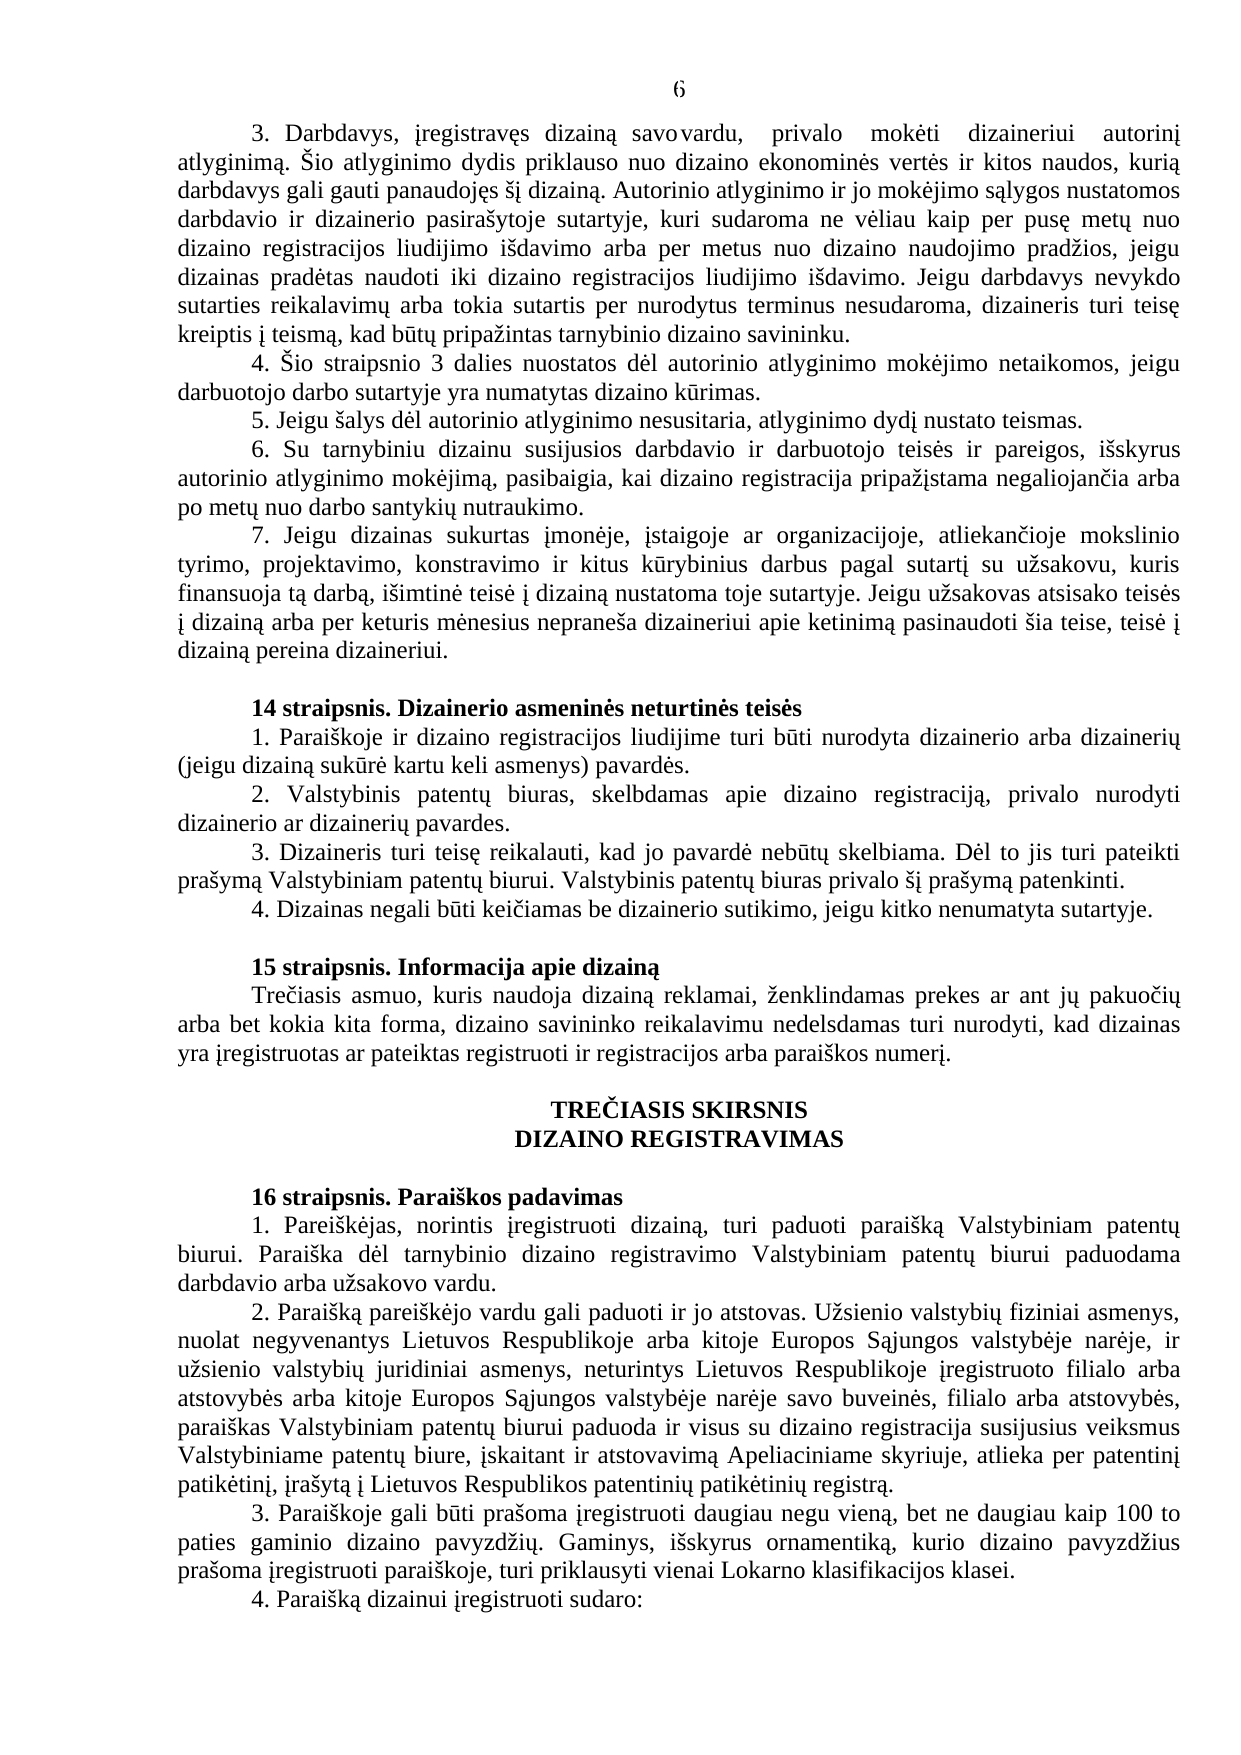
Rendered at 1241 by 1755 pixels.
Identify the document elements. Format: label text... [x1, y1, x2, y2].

text 16 straipsnis. Paraiškos padavimas [177, 1182, 1181, 1211]
text 4. Paraišką dizainui įregistruoti sudaro: [177, 1584, 1181, 1613]
text 1. Paraiškoje ir dizaino registracijos liudijime turi būti nurodyta dizainerio arba dizainerių (jeigu dizainą sukūrė kartu keli asmenys) pavardės. [177, 722, 1181, 779]
text 6. Su tarnybiniu dizainu susijusios darbdavio ir darbuotojo teisės ir pareigos, išskyrus autorinio atlyginimo mokėjimą, pasibaigia, kai dizaino registracija pripažįstama negaliojančia arba po metų nuo darbo santykių nutraukimo. [177, 434, 1181, 521]
text 3. Darbdavys, įregistravęs dizainą savo vardu, privalo mokėti dizaineriui autorinį atlyginimą. Šio atlyginimo dydis priklauso nuo dizaino ekonominės vertės ir kitos naudos, kurią darbdavys gali gauti panaudojęs šį dizainą. Autorinio atlyginimo ir jo mokėjimo sąlygos nustatomos darbdavio ir dizainerio pasirašytoje sutartyje, kuri sudaroma ne vėliau kaip per pusę metų nuo dizaino registracijos liudijimo išdavimo arba per metus nuo dizaino naudojimo pradžios, jeigu dizainas pradėtas naudoti iki dizaino registracijos liudijimo išdavimo. Jeigu darbdavys nevykdo sutarties reikalavimų arba tokia sutartis per nurodytus terminus nesudaroma, dizaineris turi teisę kreiptis į teismą, kad būtų pripažintas tarnybinio dizaino savininku. [177, 118, 1181, 348]
text 1. Pareiškėjas, norintis įregistruoti dizainą, turi paduoti paraišką Valstybiniam patentų biurui. Paraiška dėl tarnybinio dizaino registravimo Valstybiniam patentų biurui paduodama darbdavio arba užsakovo vardu. [177, 1211, 1181, 1297]
text 4. Šio straipsnio 3 dalies nuostatos dėl autorinio atlyginimo mokėjimo netaikomos, jeigu darbuotojo darbo sutartyje yra numatytas dizaino kūrimas. [177, 348, 1181, 406]
text 3. Paraiškoje gali būti prašoma įregistruoti daugiau negu vieną, bet ne daugiau kaip 100 to paties gaminio dizaino pavyzdžių. Gaminys, išskyrus ornamentiką, kurio dizaino pavyzdžius prašoma įregistruoti paraiškoje, turi priklausyti vienai Lokarno klasifikacijos klasei. [177, 1498, 1181, 1584]
text 7. Jeigu dizainas sukurtas įmonėje, įstaigoje ar organizacijoje, atliekančioje mokslinio tyrimo, projektavimo, konstravimo ir kitus kūrybinius darbus pagal sutartį su užsakovu, kuris finansuoja tą darbą, išimtinė teisė į dizainą nustatoma toje sutartyje. Jeigu užsakovas atsisako teisės į dizainą arba per keturis mėnesius nepraneša dizaineriui apie ketinimą pasinaudoti šia teise, teisė į dizainą pereina dizaineriui. [177, 521, 1181, 664]
subtitle DIZAINO REGISTRAVIMAS [177, 1124, 1181, 1153]
text 14 straipsnis. Dizainerio asmeninės neturtinės teisės [177, 693, 1181, 722]
text 2. Paraišką pareiškėjo vardu gali paduoti ir jo atstovas. Užsienio valstybių fiziniai asmenys, nuolat negyvenantys Lietuvos Respublikoje arba kitoje Europos Sąjungos valstybėje narėje, ir užsienio valstybių juridiniai asmenys, neturintys Lietuvos Respublikoje įregistruoto filialo arba atstovybės arba kitoje Europos Sąjungos valstybėje narėje savo buveinės, filialo arba atstovybės, paraiškas Valstybiniam patentų biurui paduoda ir visus su dizaino registracija susijusius veiksmus Valstybiniame patentų biure, įskaitant ir atstovavimą Apeliaciniame skyriuje, atlieka per patentinį patikėtinį, įrašytą į Lietuvos Respublikos patentinių patikėtinių registrą. [177, 1297, 1181, 1498]
text 2. Valstybinis patentų biuras, skelbdamas apie dizaino registraciją, privalo nurodyti dizainerio ar dizainerių pavardes. [177, 779, 1181, 837]
text 3. Dizaineris turi teisę reikalauti, kad jo pavardė nebūtų skelbiama. Dėl to jis turi pateikti prašymą Valstybiniam patentų biurui. Valstybinis patentų biuras privalo šį prašymą patenkinti. [177, 837, 1181, 894]
text 15 straipsnis. Informacija apie dizainą [177, 952, 1181, 981]
subtitle TREČIASIS SKIRSNIS [177, 1096, 1181, 1124]
text Trečiasis asmuo, kuris naudoja dizainą reklamai, ženklindamas prekes ar ant jų pakuočių arba bet kokia kita forma, dizaino savininko reikalavimu nedelsdamas turi nurodyti, kad dizainas yra įregistruotas ar pateiktas registruoti ir registracijos arba paraiškos numerį. [177, 981, 1181, 1067]
text 5. Jeigu šalys dėl autorinio atlyginimo nesusitaria, atlyginimo dydį nustato teismas. [177, 406, 1181, 434]
text 4. Dizainas negali būti keičiamas be dizainerio sutikimo, jeigu kitko nenumatyta sutartyje. [177, 894, 1181, 923]
